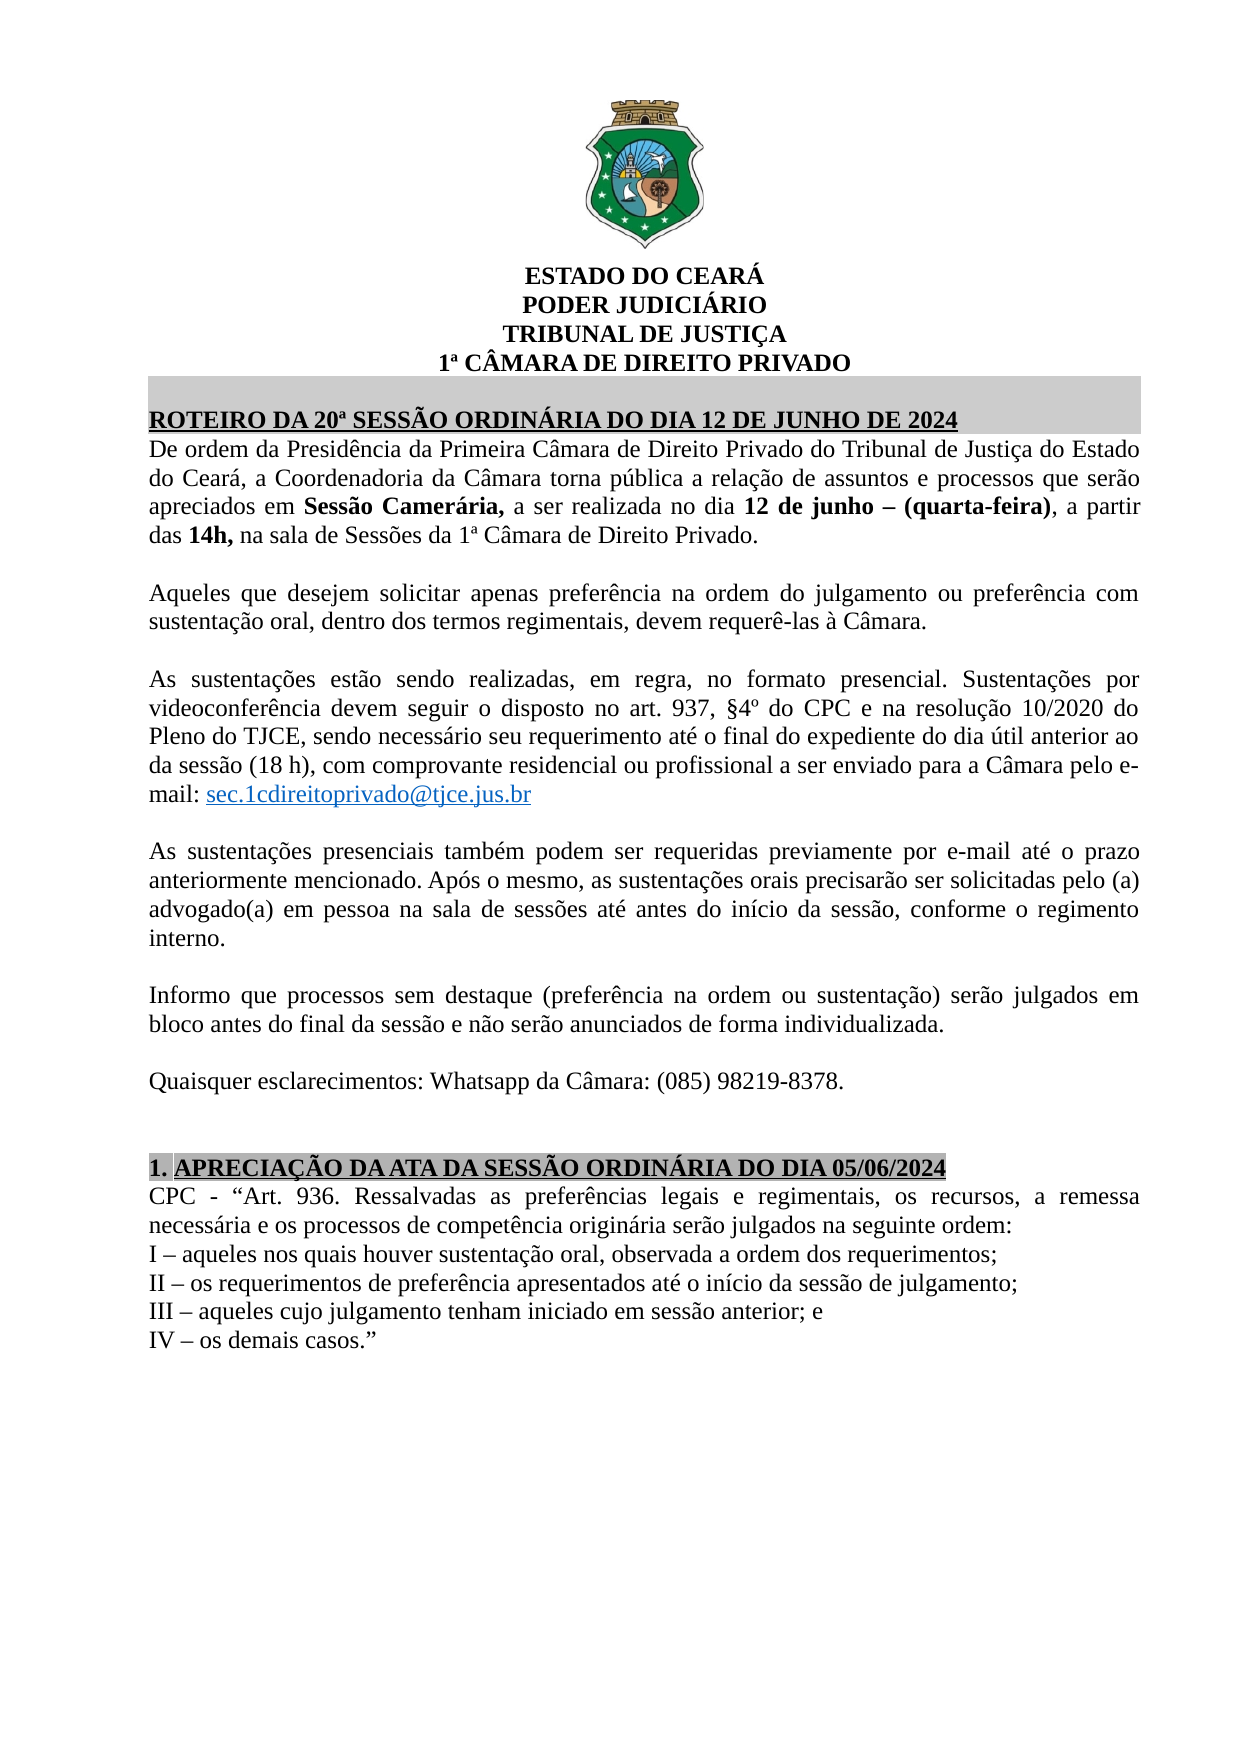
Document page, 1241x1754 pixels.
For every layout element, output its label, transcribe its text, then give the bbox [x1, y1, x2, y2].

text Quaisquer esclarecimentos: Whatsapp da Câmara: (085) 98219-8378. [148, 1066, 1141, 1095]
picture [585, 100, 704, 249]
text As sustentações estão sendo realizadas, em regra, no formato presencial. Sustentações por videoconferência devem seguir o disposto no art. 937, §4º do CPC e na resolução 10/2020 do Pleno do TJCE, sendo necessário seu requerimento até o final do expediente do dia útil anterior ao da sessão (18 h), com comprovante residencial ou profissional a ser enviado para a Câmara pelo e-mail: sec.1cdireitoprivado@tjce.jus.br [148, 664, 1141, 808]
text 1. APRECIAÇÃO DA ATA DA SESSÃO ORDINÁRIA DO DIA 05/06/2024 [148, 1153, 1141, 1181]
text CPC - “Art. 936. Ressalvadas as preferências legais e regimentais, os recursos, a remessa necessária e os processos de competência originária serão julgados na seguinte ordem: [148, 1181, 1141, 1239]
text De ordem da Presidência da Primeira Câmara de Direito Privado do Tribunal de Justiça do Estado do Ceará, a Coordenadoria da Câmara torna pública a relação de assuntos e processos que serão apreciados em Sessão Camerária, a ser realizada no dia 12 de junho – (quarta-feira), a partir das 14h, na sala de Sessões da 1ª Câmara de Direito Privado. [148, 434, 1141, 549]
text ROTEIRO DA 20ª SESSÃO ORDINÁRIA DO DIA 12 DE JUNHO DE 2024 [148, 405, 1141, 434]
text PODER JUDICIÁRIO [148, 290, 1141, 319]
text Informo que processos sem destaque (preferência na ordem ou sustentação) serão julgados em bloco antes do final da sessão e não serão anunciados de forma individualizada. [148, 980, 1141, 1038]
text As sustentações presenciais também podem ser requeridas previamente por e-mail até o prazo anteriormente mencionado. Após o mesmo, as sustentações orais precisarão ser solicitadas pelo (a) advogado(a) em pessoa na sala de sessões até antes do início da sessão, conforme o regimento interno. [148, 836, 1141, 951]
text III – aqueles cujo julgamento tenham iniciado em sessão anterior; e [148, 1296, 1141, 1325]
text I – aqueles nos quais houver sustentação oral, observada a ordem dos requerimentos; [148, 1239, 1141, 1268]
text ESTADO DO CEARÁ [148, 261, 1141, 290]
text IV – os demais casos.” [148, 1325, 1141, 1354]
subtitle Aqueles que desejem solicitar apenas preferência na ordem do julgamento ou preferência com sustentação oral, dentro dos termos regimentais, devem requerê-las à Câmara. [148, 578, 1141, 635]
subtitle TRIBUNAL DE JUSTIÇA [148, 319, 1141, 348]
text II – os requerimentos de preferência apresentados até o início da sessão de julgamento; [148, 1268, 1141, 1296]
subtitle 1ª CÂMARA DE DIREITO PRIVADO [148, 348, 1141, 376]
